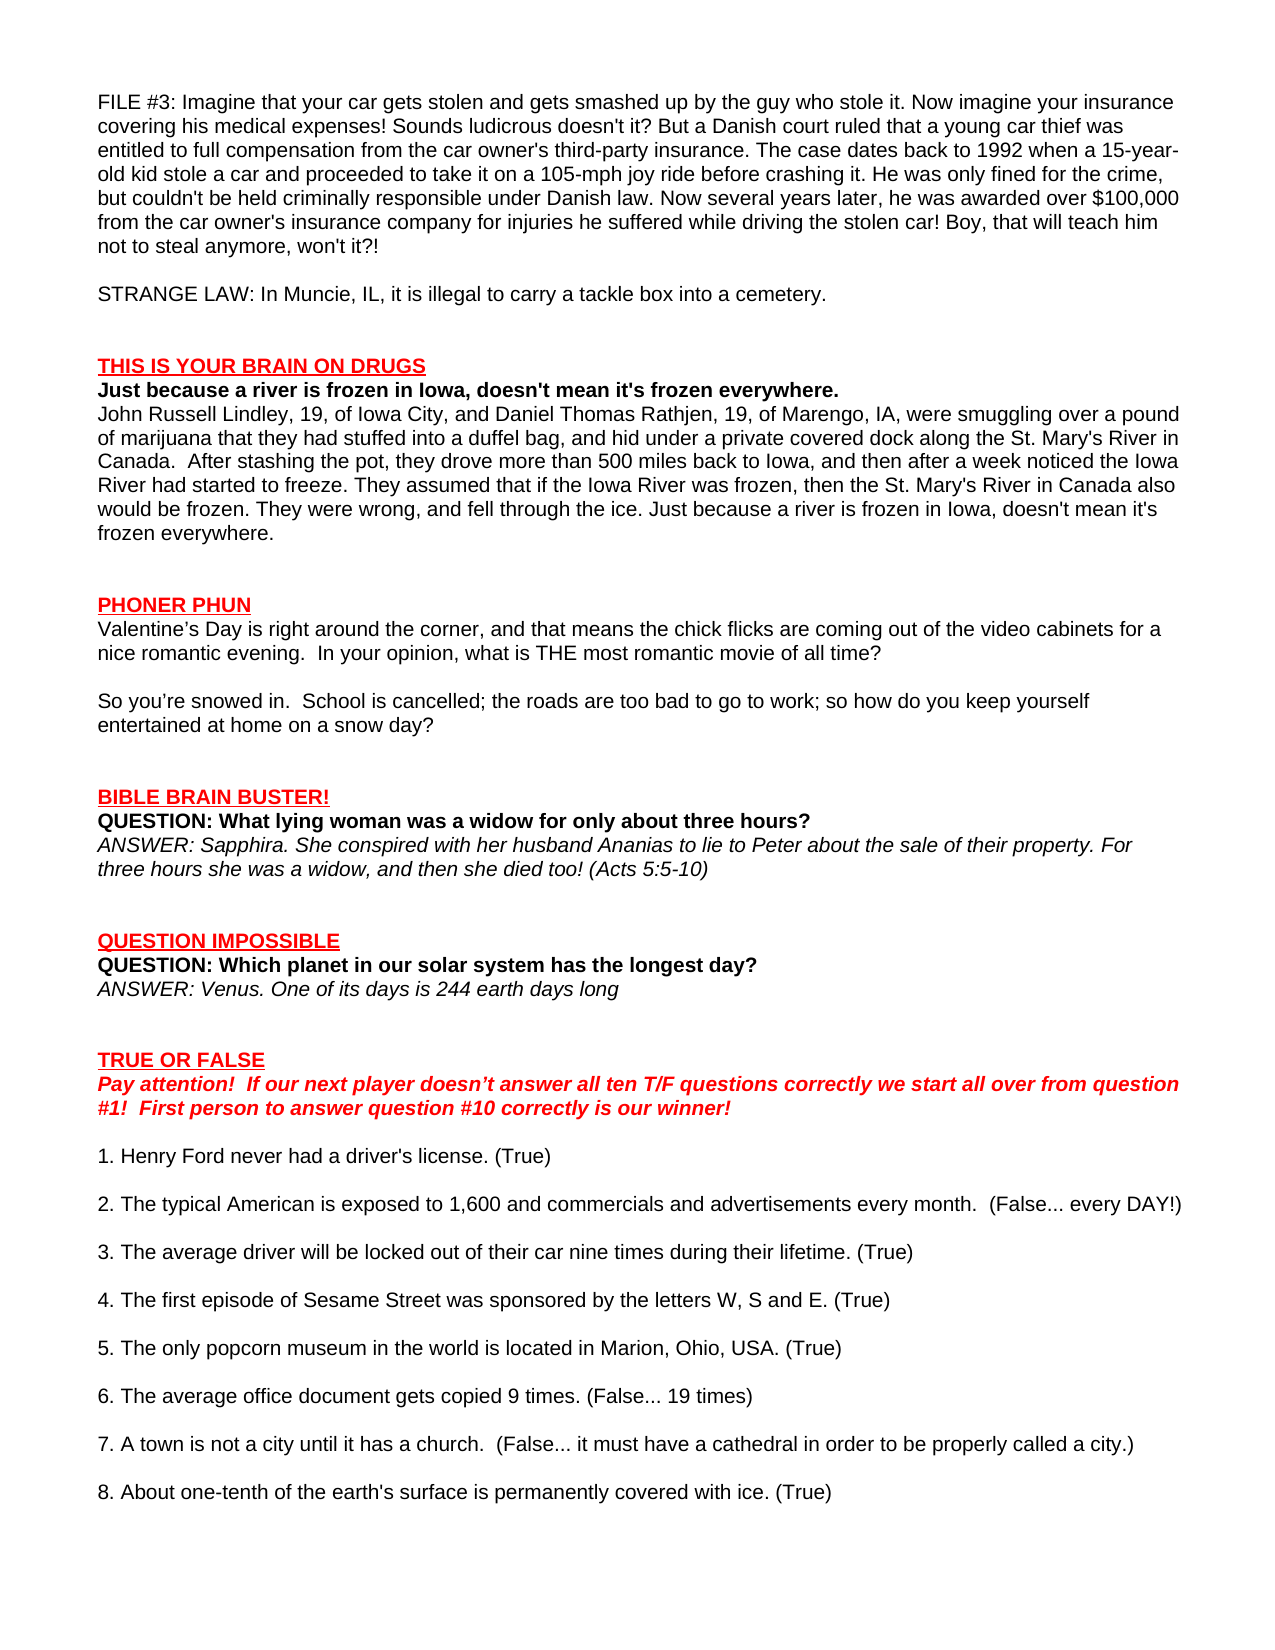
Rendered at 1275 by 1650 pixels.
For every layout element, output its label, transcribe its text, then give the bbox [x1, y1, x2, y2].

text Just because a river is frozen in Iowa, doesn't mean it's frozen everywhere. [97, 377, 1185, 401]
text BIBLE BRAIN BUSTER! [97, 785, 1185, 809]
text Valentine’s Day is right around the corner, and that means the chick flicks are coming out of the video cabinets for a nice romantic evening. In your opinion, what is THE most romantic movie of all time? [97, 617, 1185, 665]
text 2. The typical American is exposed to 1,600 and commercials and advertisements every month. (False... every DAY!) [97, 1192, 1185, 1216]
text 3. The average driver will be locked out of their car nine times during their lifetime. (True) [97, 1240, 1185, 1264]
text 1. Henry Ford never had a driver's license. (True) [97, 1144, 1185, 1168]
text 6. The average office document gets copied 9 times. (False... 19 times) [97, 1384, 1185, 1408]
text 4. The first episode of Sesame Street was sponsored by the letters W, S and E. (True) [97, 1288, 1185, 1312]
text STRANGE LAW: In Muncie, IL, it is illegal to carry a tackle box into a cemetery. [97, 282, 1185, 306]
text 5. The only popcorn museum in the world is located in Marion, Ohio, USA. (True) [97, 1336, 1185, 1360]
text So you’re snowed in. School is cancelled; the roads are too bad to go to work; so how do you keep yourself entertained at home on a snow day? [97, 689, 1185, 737]
text 8. About one-tenth of the earth's surface is permanently covered with ice. (True) [97, 1479, 1185, 1503]
text TRUE OR FALSE [97, 1048, 1185, 1072]
text FILE #3: Imagine that your car gets stolen and gets smashed up by the guy who stole it. Now imagine your insurance covering his medical expenses! Sounds ludicrous doesn't it? But a Danish court ruled that a young car thief was entitled to full compensation from the car owner's third-party insurance. The case dates back to 1992 when a 15-year-old kid stole a car and proceeded to take it on a 105-mph joy ride before crashing it. He was only fined for the crime, but couldn't be held criminally responsible under Danish law. Now several years later, he was awarded over $100,000 from the car owner's insurance company for injuries he suffered while driving the stolen car! Boy, that will teach him not to steal anymore, won't it?! [97, 90, 1185, 258]
text 7. A town is not a city until it has a church. (False... it must have a cathedral in order to be properly called a city.) [97, 1432, 1185, 1456]
text QUESTION: What lying woman was a widow for only about three hours? ANSWER: Sapphira. She conspired with her husband Ananias to lie to Peter about the sale of their property. For three hours she was a widow, and then she died too! (Acts 5:5-10) [97, 809, 1185, 904]
text Pay attention! If our next player doesn’t answer all ten T/F questions correctly we start all over from question #1! First person to answer question #10 correctly is our winner! [97, 1072, 1185, 1120]
text QUESTION: Which planet in our solar system has the longest day? [97, 952, 1185, 976]
text ANSWER: Venus. One of its days is 244 earth days long [97, 976, 1185, 1000]
text QUESTION IMPOSSIBLE [97, 928, 1185, 952]
text PHONER PHUN [97, 593, 1185, 617]
text John Russell Lindley, 19, of Iowa City, and Daniel Thomas Rathjen, 19, of Marengo, IA, were smuggling over a pound of marijuana that they had stuffed into a duffel bag, and hid under a private covered dock along the St. Mary's River in Canada. After stashing the pot, they drove more than 500 miles back to Iowa, and then after a week noticed the Iowa River had started to freeze. They assumed that if the Iowa River was frozen, then the St. Mary's River in Canada also would be frozen. They were wrong, and fell through the ice. Just because a river is frozen in Iowa, doesn't mean it's frozen everywhere. [97, 401, 1185, 545]
text THIS IS YOUR BRAIN ON DRUGS [97, 353, 1185, 377]
